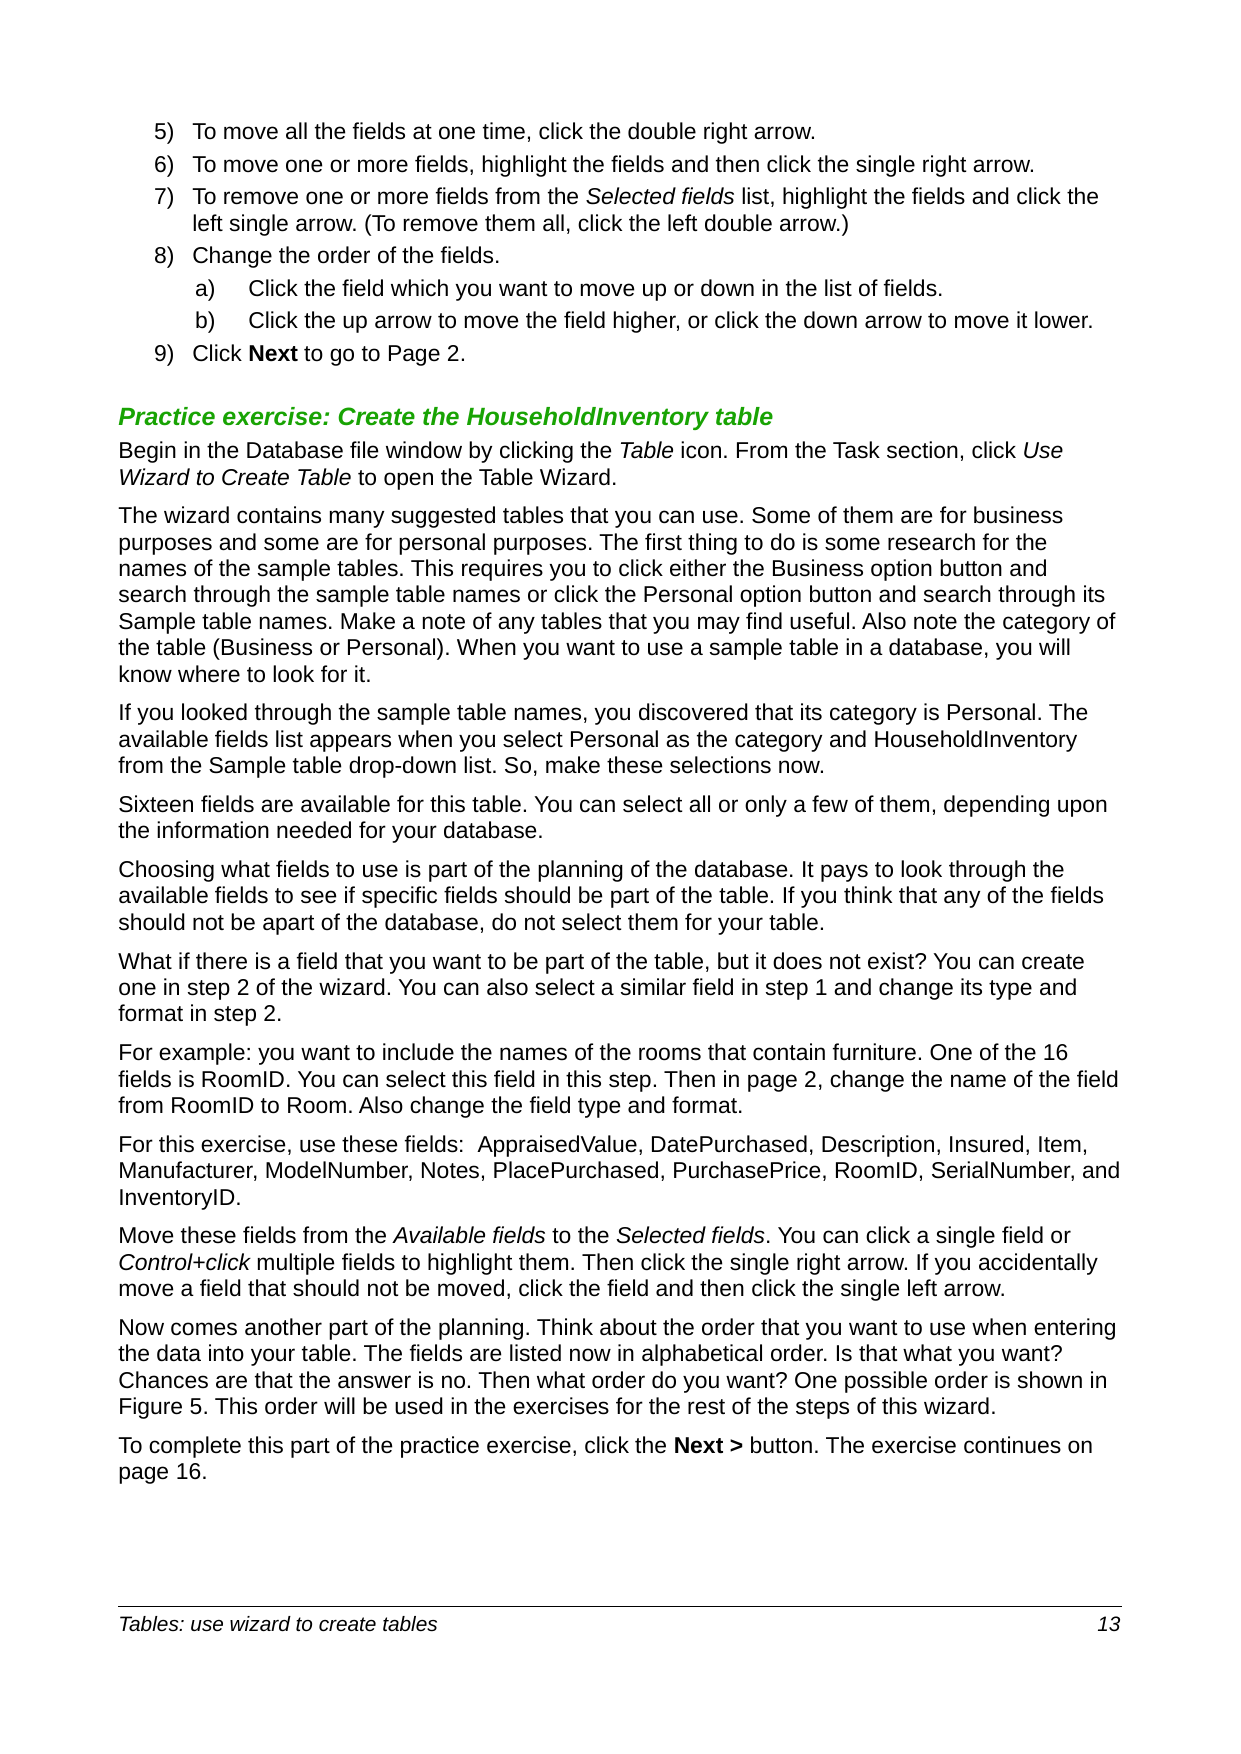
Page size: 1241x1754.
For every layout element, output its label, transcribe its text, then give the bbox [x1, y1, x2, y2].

text Choosing what fields to use is part of the planning of the database. It pays to look through the available fields to see if specific fields should be part of the table. If you think that any of the fields should not be apart of the database, do not select them for your table. [118, 856, 1122, 935]
text Now comes another part of the planning. Think about the order that you want to use when entering the data into your table. The fields are listed now in alphabetical order. Is that what you want? Chances are that the answer is no. Then what order do you want? One possible order is shown in Figure 5. This order will be used in the exercises for the rest of the steps of this wizard. [118, 1314, 1122, 1419]
text If you looked through the sample table names, you discovered that its category is Personal. The available fields list appears when you select Personal as the category and HouseholdInventory from the Sample table drop-down list. So, make these selections now. [118, 699, 1122, 778]
text Begin in the Database file window by clicking the Table icon. From the Task section, click Use Wizard to Create Table to open the Table Wizard. [118, 437, 1122, 490]
text To complete this part of the practice exercise, click the Next > button. The exercise continues on page 16. [118, 1432, 1122, 1484]
list Click Next to go to Page 2. [174, 340, 1122, 366]
subtitle Practice exercise: Create the HouseholdInventory table [118, 402, 1122, 431]
list To remove one or more fields from the Selected fields list, highlight the fields and click the left single arrow. (To remove them all, click the left double arrow.) [174, 183, 1122, 236]
list To move all the fields at one time, click the double right arrow. [174, 118, 1122, 144]
text Move these fields from the Available fields to the Selected fields. You can click a single field or Control+click multiple fields to highlight them. Then click the single right arrow. If you accidentally move a field that should not be moved, click the field and then click the single left arrow. [118, 1222, 1122, 1301]
list Click the up arrow to move the field higher, or click the down arrow to move it lower. [195, 307, 1122, 334]
text Sixteen fields are available for this table. You can select all or only a few of them, depending upon the information needed for your database. [118, 791, 1122, 844]
list To move one or more fields, highlight the fields and then click the single right arrow. [174, 151, 1122, 177]
text For example: you want to include the names of the rooms that contain furniture. One of the 16 fields is RoomID. You can select this field in this step. Then in page 2, change the name of the field from RoomID to Room. Also change the field type and format. [118, 1039, 1122, 1118]
text For this exercise, use these fields: AppraisedValue, DatePurchased, Description, Insured, Item, Manufacturer, ModelNumber, Notes, PlacePurchased, PurchasePrice, RoomID, SerialNumber, and InventoryID. [118, 1131, 1122, 1210]
list Change the order of the fields. [174, 242, 1122, 269]
text The wizard contains many suggested tables that you can use. Some of them are for business purposes and some are for personal purposes. The first thing to do is some research for the names of the sample tables. This requires you to click either the Business option button and search through the sample table names or click the Personal option button and search through its Sample table names. Make a note of any tables that you may find useful. Also note the category of the table (Business or Personal). When you want to use a sample table in a database, you will know where to look for it. [118, 502, 1122, 687]
list Click the field which you want to move up or down in the list of fields. [195, 275, 1122, 301]
text What if there is a field that you want to be part of the table, but it does not exist? You can create one in step 2 of the wizard. You can also select a similar field in step 1 and change its type and format in step 2. [118, 948, 1122, 1027]
